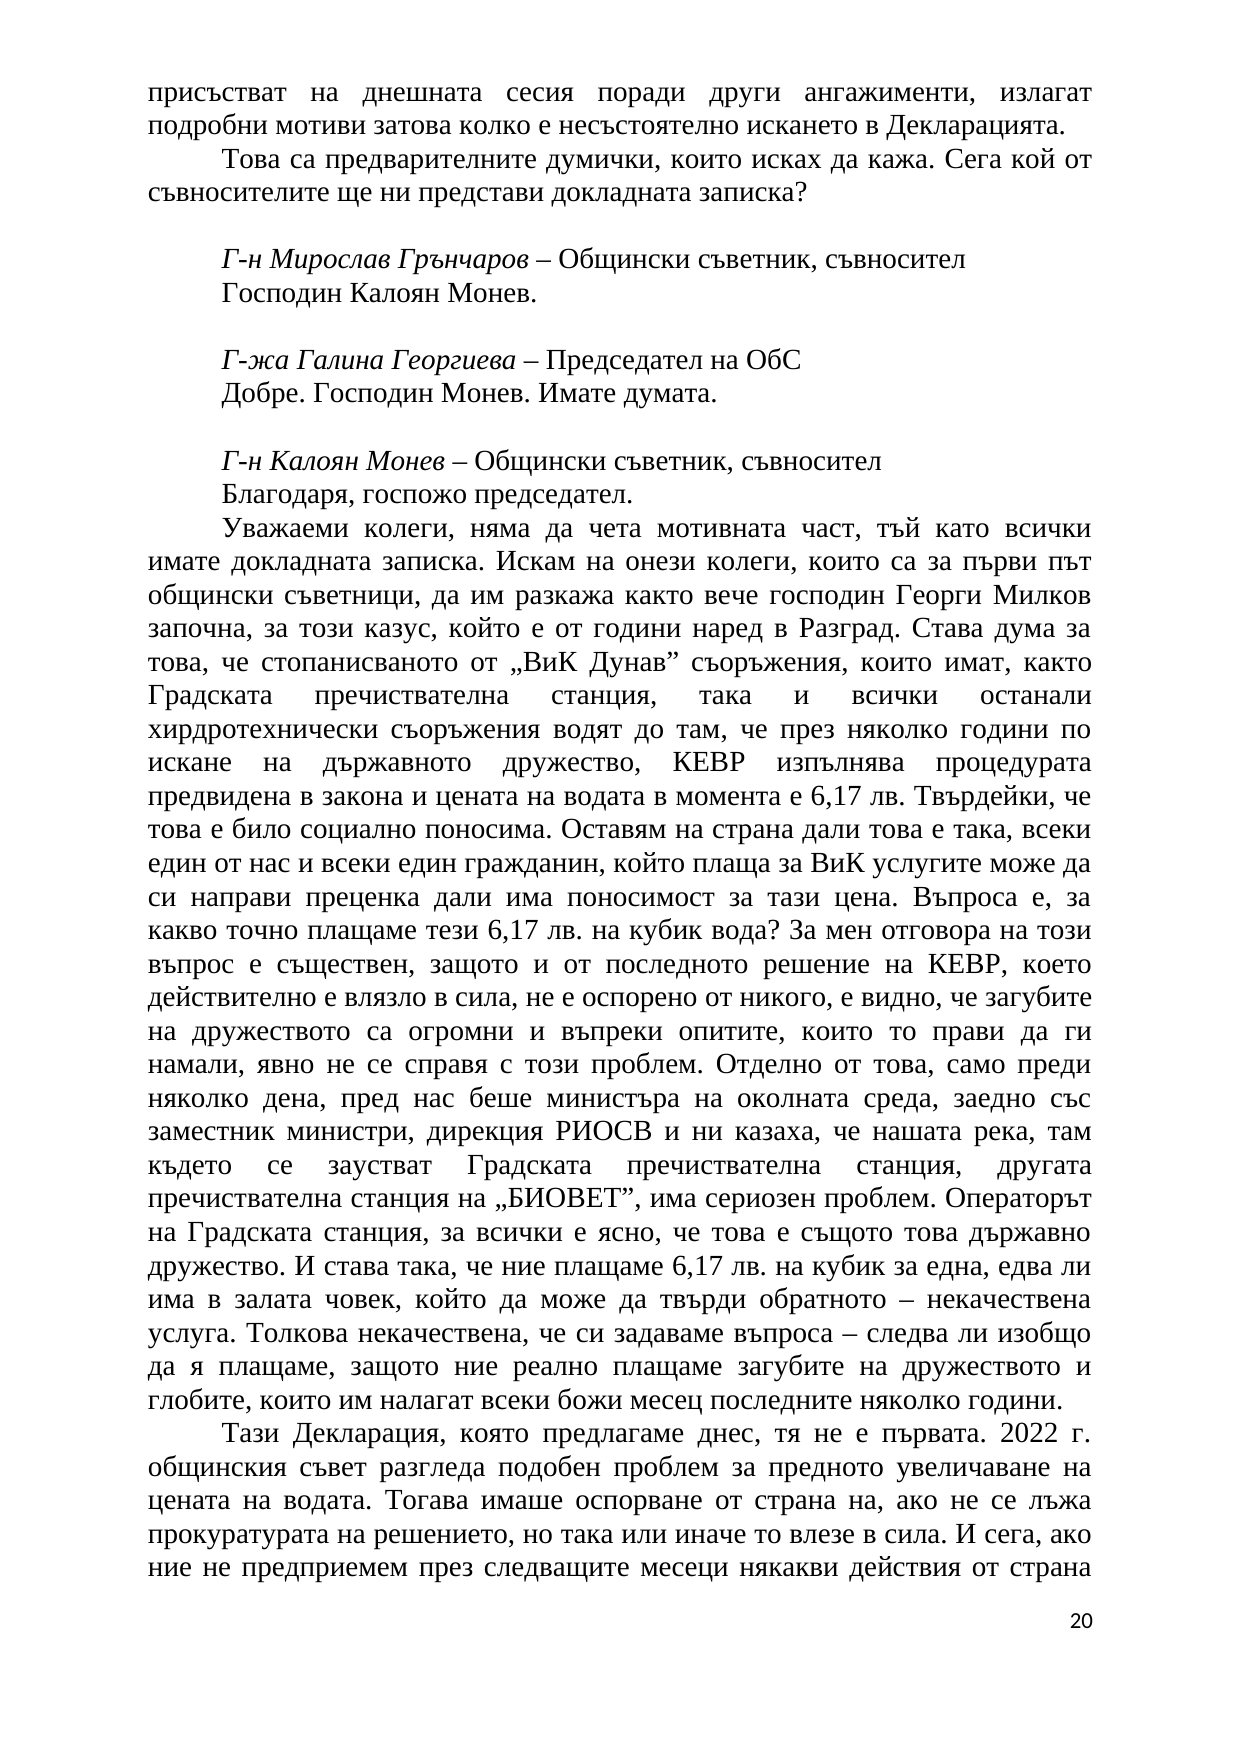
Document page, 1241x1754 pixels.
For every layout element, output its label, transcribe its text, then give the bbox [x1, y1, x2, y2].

text Това са предварителните думички, които исках да кажа. Сега кой от съвносителите ще ни представи докладната записка? [148, 141, 1093, 208]
text Г-жа Галина Георгиева – Председател на ОбС [148, 342, 1093, 376]
text Г-н Мирослав Грънчаров – Общински съветник, съвносител [148, 241, 1093, 275]
text Господин Калоян Монев. [148, 275, 1093, 308]
text Г-н Калоян Монев – Общински съветник, съвносител [148, 443, 1093, 476]
text Уважаеми колеги, няма да чета мотивната част, тъй като всички имате докладната записка. Искам на онези колеги, които са за първи път общински съветници, да им разкажа както вече господин Георги Милков започна, за този казус, който е от години наред в Разград. Става дума за това, че стопанисваното от „ВиК Дунав” съоръжения, които имат, както Градската пречиствателна станция, така и всички останали хирдротехнически съоръжения водят до там, че през няколко години по искане на държавното дружество, КЕВР изпълнява процедурата предвидена в закона и цената на водата в момента е 6,17 лв. Твърдейки, че това е било социално поносима. Оставям на страна дали това е така, всеки един от нас и всеки един гражданин, който плаща за ВиК услугите може да си направи преценка дали има поносимост за тази цена. Въпроса е, за какво точно плащаме тези 6,17 лв. на кубик вода? За мен отговора на този въпрос е съществен, защото и от последното решение на КЕВР, което действително е влязло в сила, не е оспорено от никого, е видно, че загубите на дружеството са огромни и въпреки опитите, които то прави да ги намали, явно не се справя с този проблем. Отделно от това, само преди няколко дена, пред нас беше министъра на околната среда, заедно със заместник министри, дирекция РИОСВ и ни казаха, че нашата река, там където се заустват Градската пречиствателна станция, другата пречиствателна станция на „БИОВЕТ”, има сериозен проблем. Операторът на Градската станция, за всички е ясно, че това е същото това държавно дружество. И става така, че ние плащаме 6,17 лв. на кубик за една, едва ли има в залата човек, който да може да твърди обратното – некачествена услуга. Толкова некачествена, че си задаваме въпроса – следва ли изобщо да я плащаме, защото ние реално плащаме загубите на дружеството и глобите, които им налагат всеки божи месец последните няколко години. [148, 510, 1093, 1415]
text Тази Декларация, която предлагаме днес, тя не е първата. 2022 г. общинския съвет разгледа подобен проблем за предното увеличаване на цената на водата. Тогава имаше оспорване от страна на, ако не се лъжа прокуратурата на решението, но така или иначе то влезе в сила. И сега, ако ние не предприемем през следващите месеци някакви действия от страна [148, 1415, 1093, 1583]
text Благодаря, госпожо председател. [148, 476, 1093, 510]
text Добре. Господин Монев. Имате думата. [148, 376, 1093, 409]
text присъстват на днешната сесия поради други ангажименти, излагат подробни мотиви затова колко е несъстоятелно искането в Декларацията. [148, 74, 1093, 141]
